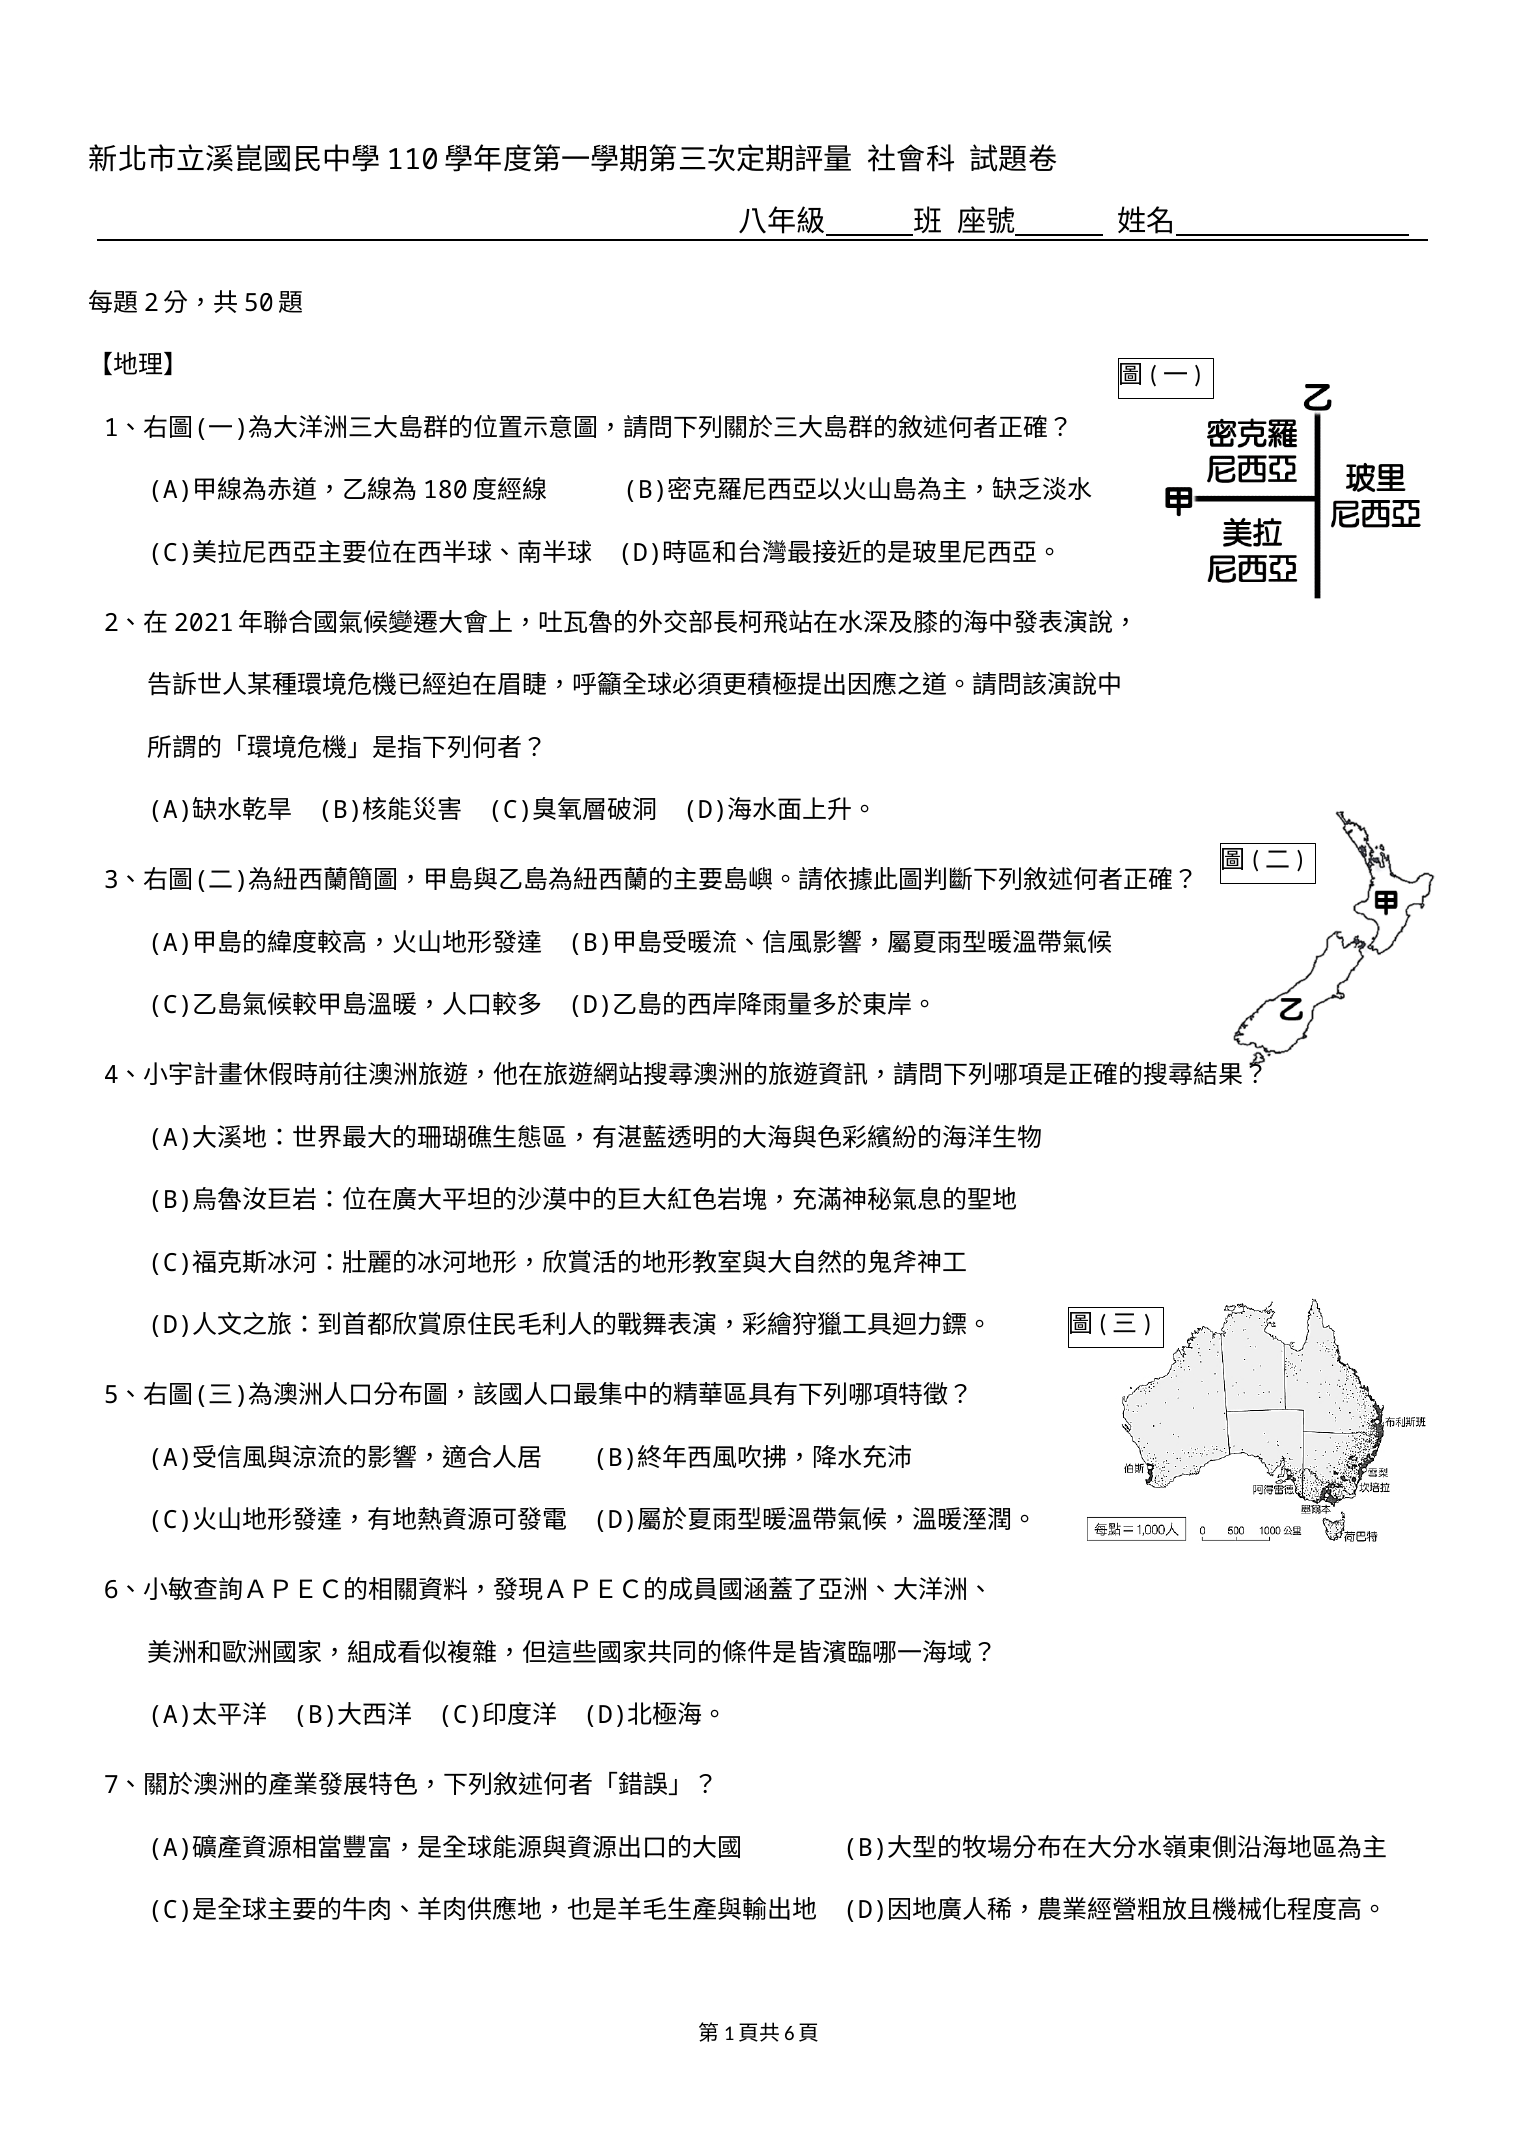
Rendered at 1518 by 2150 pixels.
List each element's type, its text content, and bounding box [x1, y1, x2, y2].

text 4、小宇計畫休假時前往澳洲旅遊，他在旅遊網站搜尋澳洲的旅遊資訊，請問下列哪項是正確的搜尋結果？ (A)大溪地：世界最大的珊瑚礁生態區，有湛藍透明的大海與色彩繽紛的海洋生物 (B)烏魯汝巨岩：位在廣大平坦的沙漠中的巨大紅色岩塊，充滿神秘氣息的聖地 (C)福克斯冰河：壯麗的冰河地形，欣賞活的地形教室與大自然的鬼斧神工 (D)人文之旅：到首都欣賞原住民毛利人的戰舞表演，彩繪狩獵工具迴力鏢。 [103, 1031, 1429, 1344]
text 2、在2021年聯合國氣候變遷大會上，吐瓦魯的外交部長柯飛站在水深及膝的海中發表演說， 告訴世人某種環境危機已經迫在眉睫，呼籲全球必須更積極提出因應之道。請問該演說中 所謂的「環境危機」是指下列何者？ (A)缺水乾旱 (B)核能災害 (C)臭氧層破洞 (D)海水面上升。 [103, 579, 1429, 829]
text 1、右圖(一)為大洋洲三大島群的位置示意圖，請問下列關於三大島群的敘述何者正確？ (A)甲線為赤道，乙線為180度經線 (B)密克羅尼西亞以火山島為主，缺乏淡水 (C)美拉尼西亞主要位在西半球、南半球 (D)時區和台灣最接近的是玻里尼西亞。 [103, 384, 1155, 571]
text 每題2分，共50題 [89, 259, 1429, 321]
text 【地理】 [89, 321, 1429, 384]
text 5、右圖(三)為澳洲人口分布圖，該國人口最集中的精華區具有下列哪項特徵？ (A)受信風與涼流的影響，適合人居 (B)終年西風吹拂，降水充沛 (C)火山地形發達，有地熱資源可發電 (D)屬於夏雨型暖溫帶氣候，溫暖溼潤。 [103, 1351, 1081, 1539]
text 新北市立溪崑國民中學110學年度第一學期第三次定期評量 社會科 試題卷 [89, 115, 1429, 177]
text 6、小敏查詢ＡＰＥＣ的相關資料，發現ＡＰＥＣ的成員國涵蓋了亞洲、大洋洲、 美洲和歐洲國家，組成看似複雜，但這些國家共同的條件是皆濱臨哪一海域？ (A)太平洋 (B)大西洋 (C)印度洋 (D)北極海。 [103, 1546, 1429, 1734]
text 3、右圖(二)為紐西蘭簡圖，甲島與乙島為紐西蘭的主要島嶼。請依據此圖判斷下列敘述何者正確？ (A)甲島的緯度較高，火山地形發達 (B)甲島受暖流、信風影響，屬夏雨型暖溫帶氣候 (C)乙島氣候較甲島溫暖，人口較多 (D)乙島的西岸降雨量多於東岸。 [103, 836, 1218, 1024]
text 7、關於澳洲的產業發展特色，下列敘述何者「錯誤」？ (A)礦產資源相當豐富，是全球能源與資源出口的大國 (B)大型的牧場分布在大分水嶺東側沿海地區為主 (C)是全球主要的牛肉、羊肉供應地，也是羊毛生產與輸出地 (D)因地廣人稀，農業經營粗放且機械化程度高。 [103, 1741, 1429, 1929]
text 八年級 班 座號 姓名 [738, 177, 1429, 240]
